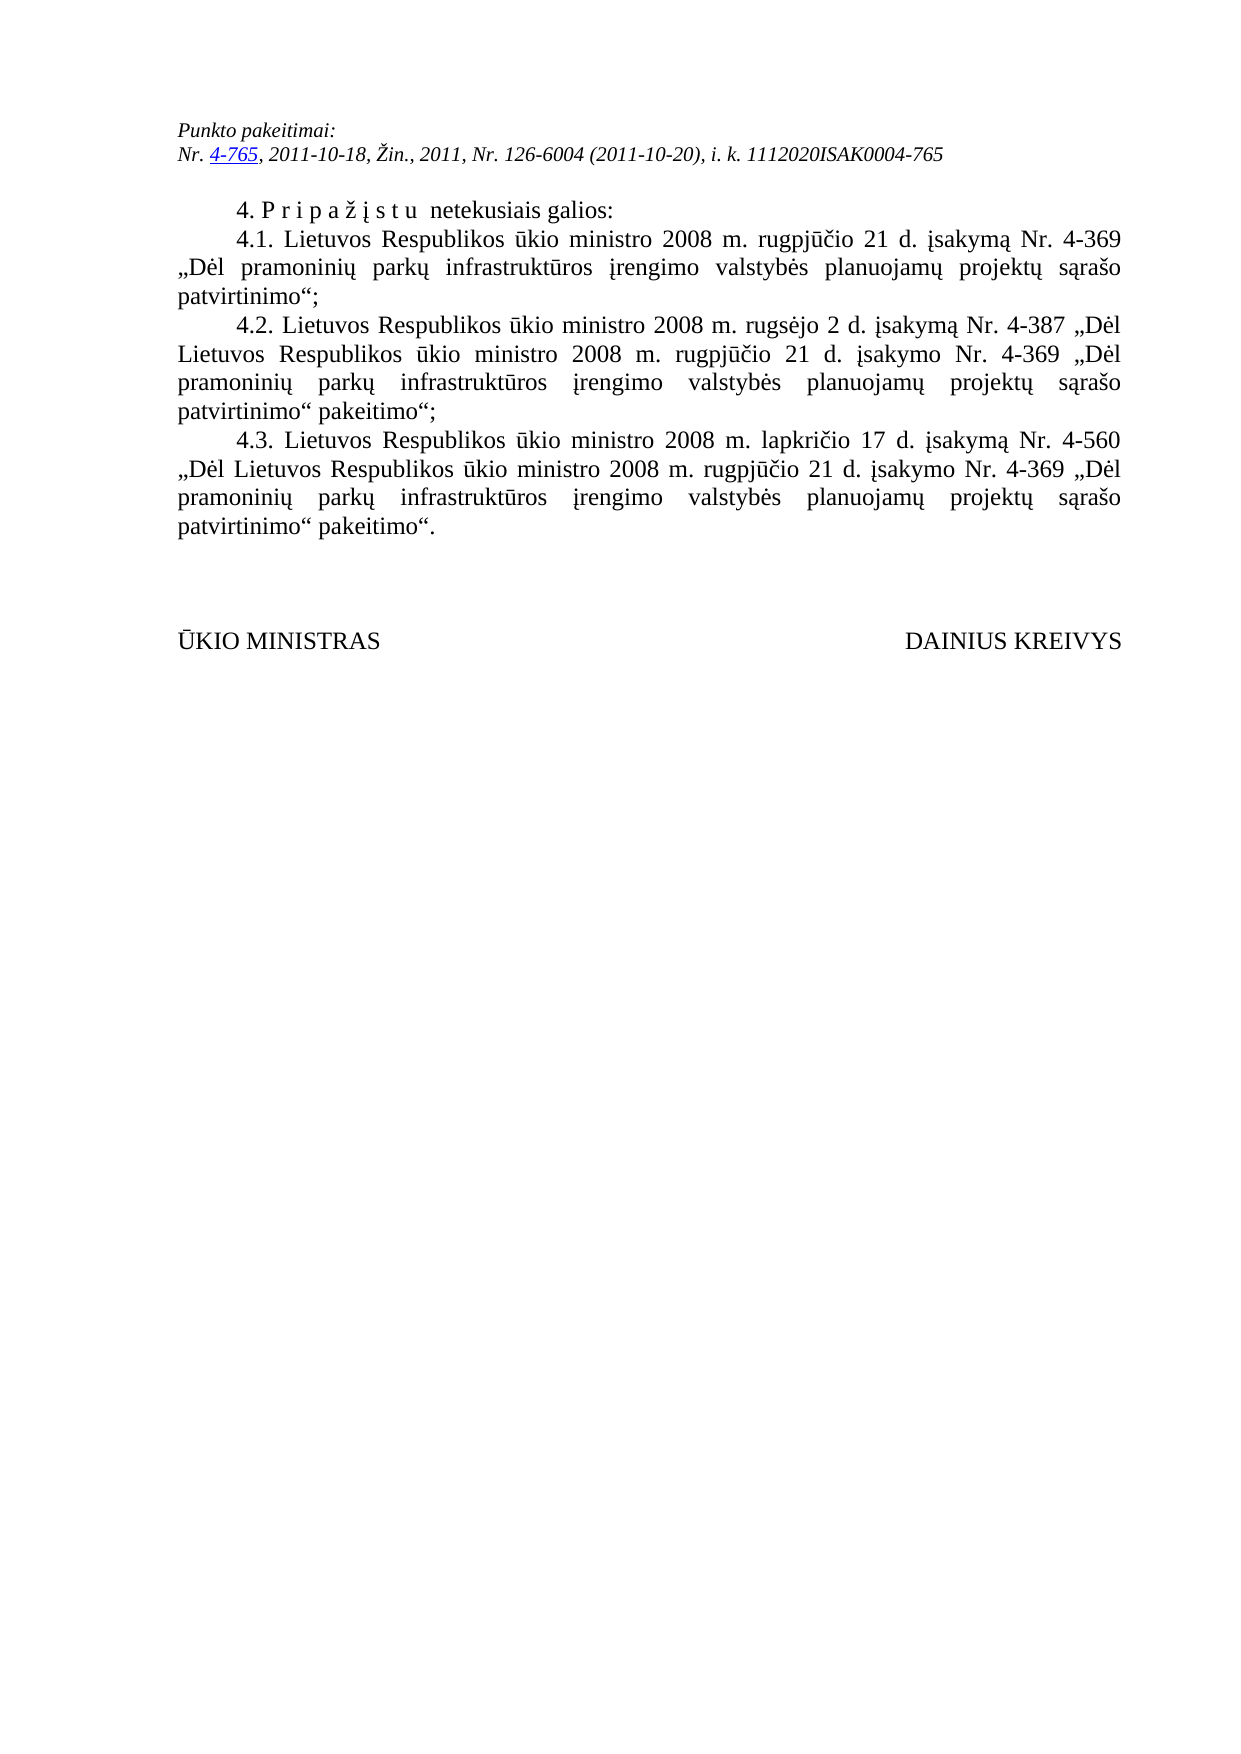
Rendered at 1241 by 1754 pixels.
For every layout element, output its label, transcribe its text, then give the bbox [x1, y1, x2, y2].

text ŪKIO MINISTRAS DAINIUS KREIVYS [177, 626, 1122, 655]
text 4.1. Lietuvos Respublikos ūkio ministro 2008 m. rugpjūčio 21 d. įsakymą Nr. 4-369 „Dėl pramoninių parkų infrastruktūros įrengimo valstybės planuojamų projektų sąrašo patvirtinimo“; [177, 224, 1122, 310]
text 4.3. Lietuvos Respublikos ūkio ministro 2008 m. lapkričio 17 d. įsakymą Nr. 4-560 „Dėl Lietuvos Respublikos ūkio ministro 2008 m. rugpjūčio 21 d. įsakymo Nr. 4-369 „Dėl pramoninių parkų infrastruktūros įrengimo valstybės planuojamų projektų sąrašo patvirtinimo“ pakeitimo“. [177, 425, 1122, 540]
text Punkto pakeitimai: [177, 118, 1122, 142]
text 4.2. Lietuvos Respublikos ūkio ministro 2008 m. rugsėjo 2 d. įsakymą Nr. 4-387 „Dėl Lietuvos Respublikos ūkio ministro 2008 m. rugpjūčio 21 d. įsakymo Nr. 4-369 „Dėl pramoninių parkų infrastruktūros įrengimo valstybės planuojamų projektų sąrašo patvirtinimo“ pakeitimo“; [177, 310, 1122, 425]
text 4. Pripažįstu netekusiais galios: [177, 195, 1122, 224]
text Nr. 4-765, 2011-10-18, Žin., 2011, Nr. 126-6004 (2011-10-20), i. k. 1112020ISAK0004-765 [177, 142, 1122, 166]
